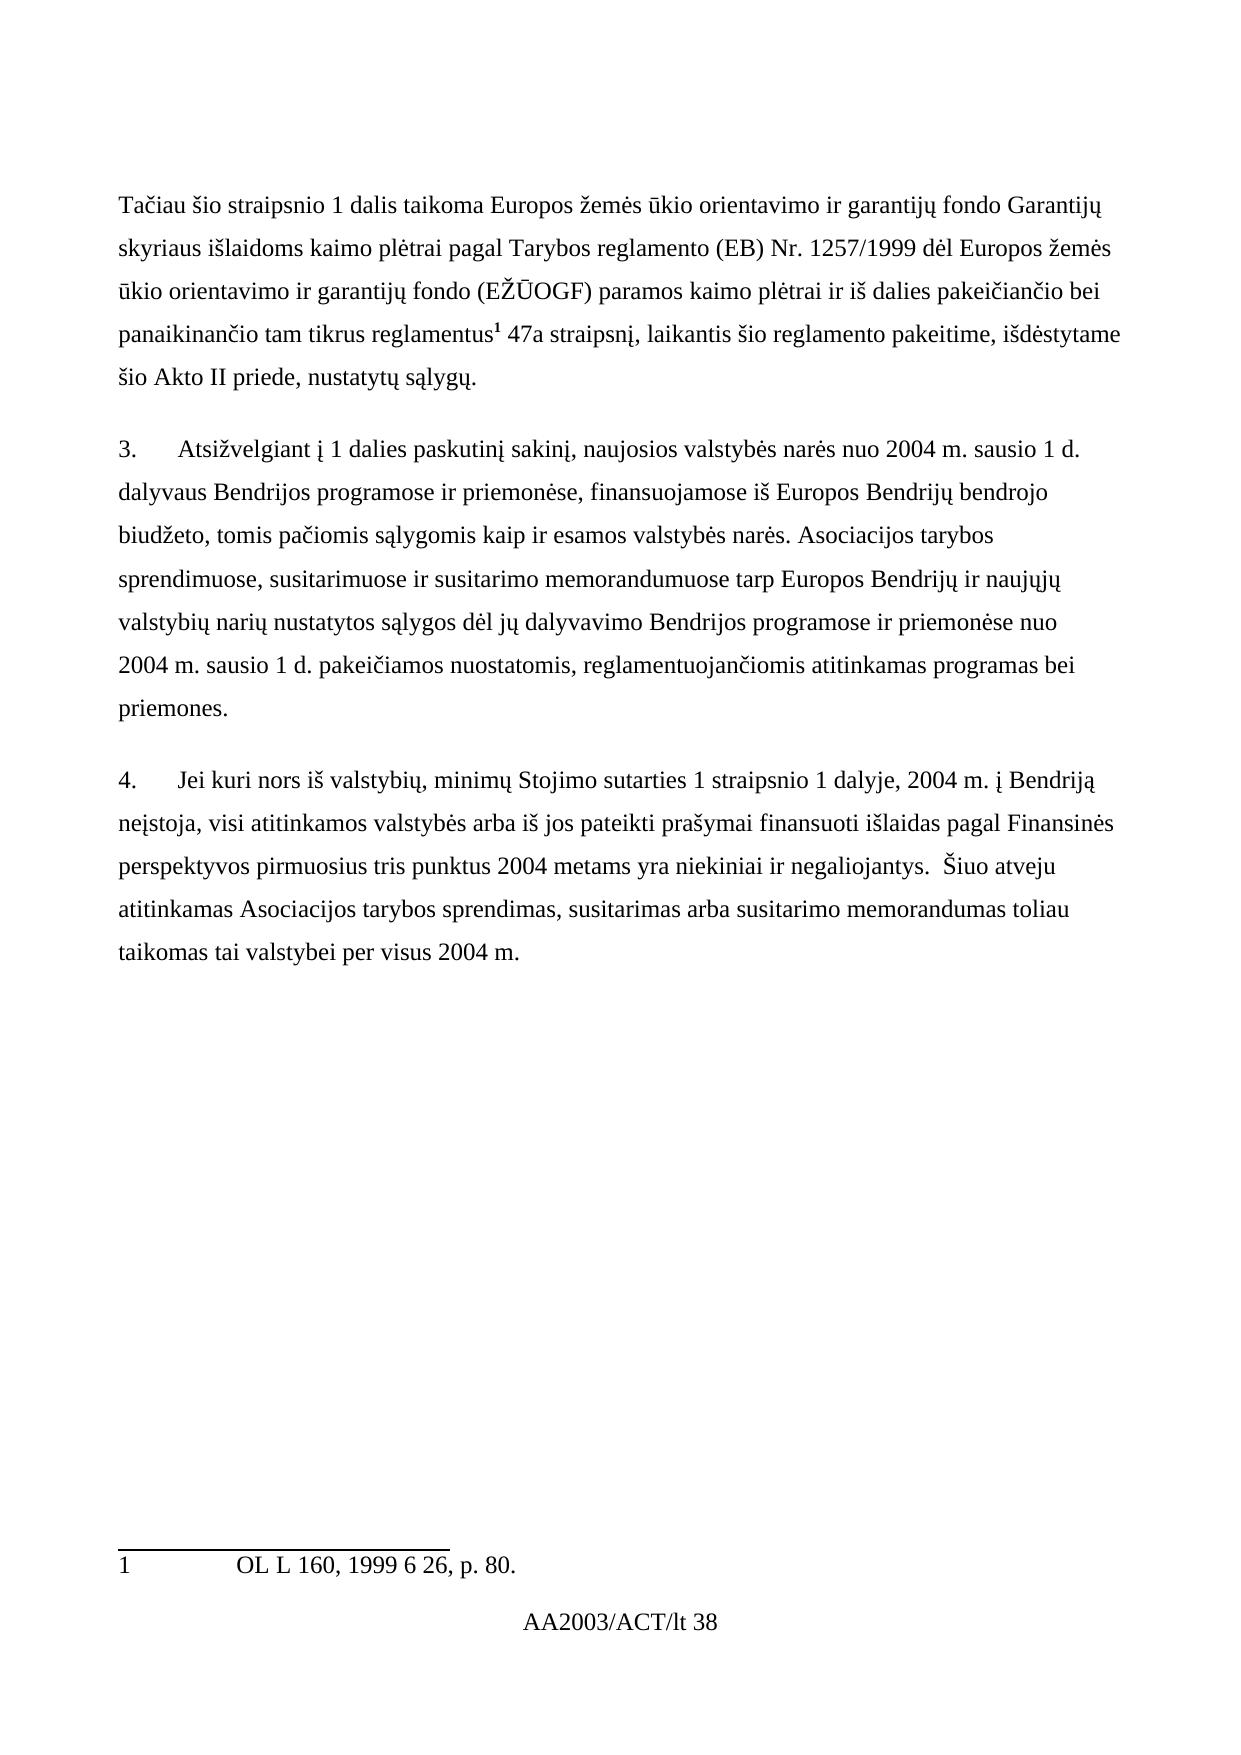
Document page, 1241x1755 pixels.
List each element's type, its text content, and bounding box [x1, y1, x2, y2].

text 4. Jei kuri nors iš valstybių, minimų Stojimo sutarties 1 straipsnio 1 dalyje, 2004 m. į Bendriją neįstoja, visi atitinkamos valstybės arba iš jos pateikti prašymai finansuoti išlaidas pagal Finansinės perspektyvos pirmuosius tris punktus 2004 metams yra niekiniai ir negaliojantys. Šiuo atveju atitinkamas Asociacijos tarybos sprendimas, susitarimas arba susitarimo memorandumas toliau taikomas tai valstybei per visus 2004 m. [118, 765, 1122, 966]
text OL L 160, 1999 6 26, p. 80. [118, 1550, 1122, 1578]
text 3. Atsižvelgiant į 1 dalies paskutinį sakinį, naujosios valstybės narės nuo 2004 m. sausio 1 d. dalyvaus Bendrijos programose ir priemonėse, finansuojamose iš Europos Bendrijų bendrojo biudžeto, tomis pačiomis sąlygomis kaip ir esamos valstybės narės. Asociacijos tarybos sprendimuose, susitarimuose ir susitarimo memorandumuose tarp Europos Bendrijų ir naujųjų valstybių narių nustatytos sąlygos dėl jų dalyvavimo Bendrijos programose ir priemonėse nuo 2004 m. sausio 1 d. pakeičiamos nuostatomis, reglamentuojančiomis atitinkamas programas bei priemones. [118, 434, 1122, 722]
text Tačiau šio straipsnio 1 dalis taikoma Europos žemės ūkio orientavimo ir garantijų fondo Garantijų skyriaus išlaidoms kaimo plėtrai pagal Tarybos reglamento (EB) Nr. 1257/1999 dėl Europos žemės ūkio orientavimo ir garantijų fondo (EŽŪOGF) paramos kaimo plėtrai ir iš dalies pakeičiančio bei panaikinančio tam tikrus reglamentus 47a straipsnį, laikantis šio reglamento pakeitime, išdėstytame šio Akto II priede, nustatytų sąlygų. [118, 190, 1122, 391]
